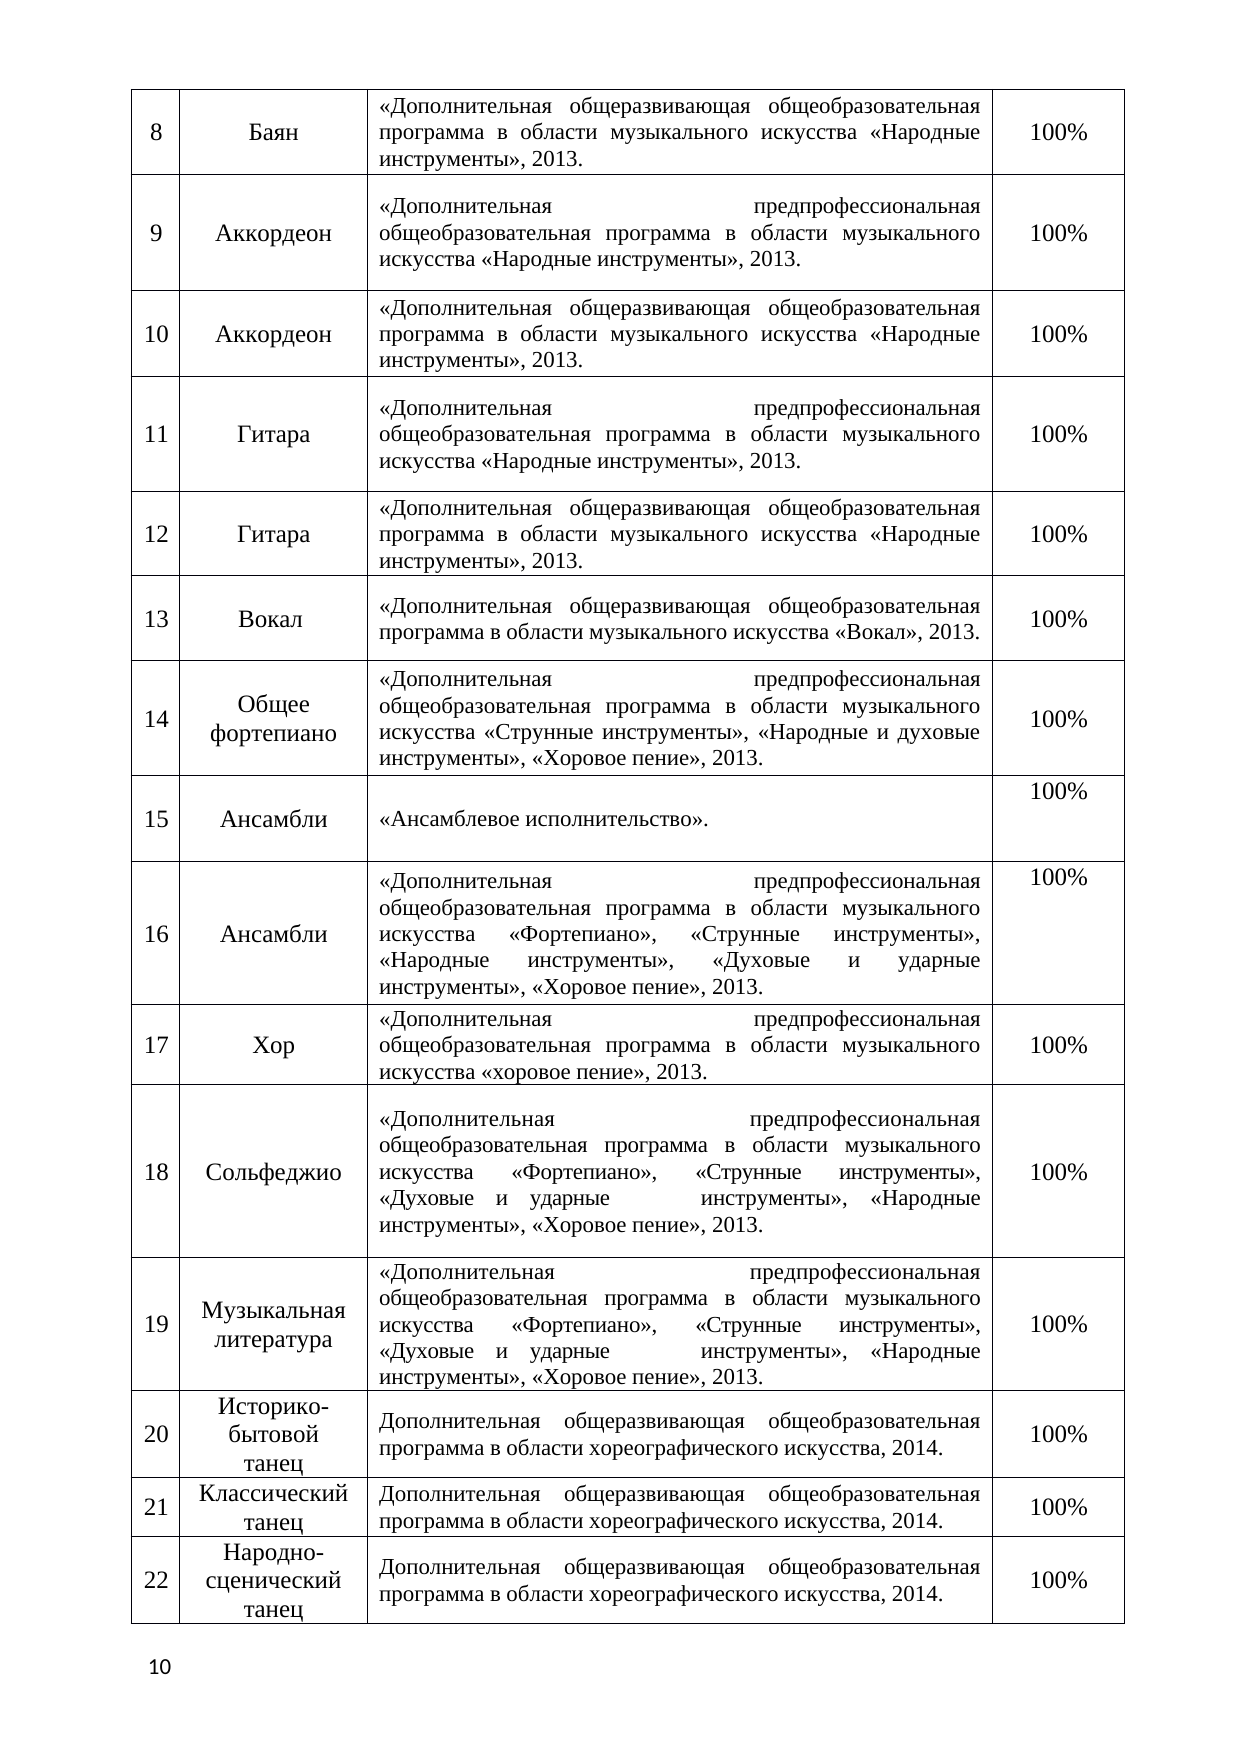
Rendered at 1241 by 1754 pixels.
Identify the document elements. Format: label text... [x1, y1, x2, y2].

table_cell 100% [993, 90, 1124, 173]
table_cell Гитара [180, 492, 367, 575]
table_cell Баян [180, 90, 367, 173]
table_cell «Ансамблевое исполнительство». [368, 776, 992, 861]
table_cell 16 [132, 862, 179, 1004]
table_cell Ансамбли [180, 862, 367, 1004]
table_cell Историко-бытовой танец [180, 1391, 367, 1477]
table_cell 10 [132, 291, 179, 376]
table_cell 100% [993, 661, 1124, 775]
table_cell «Дополнительная предпрофессиональная общеобразовательная программа в области музыкального искусства «Фортепиано», «Струнные инструменты», «Духовые и ударные инструменты», «Народные инструменты», «Хоровое пение», 2013. [368, 1085, 992, 1257]
table_cell Общее фортепиано [180, 661, 367, 775]
table_cell 100% [993, 175, 1124, 289]
table_cell Дополнительная общеразвивающая общеобразовательная программа в области хореографического искусства, 2014. [368, 1391, 992, 1477]
table_cell Музыкальная литература [180, 1258, 367, 1390]
table_cell 100% [993, 291, 1124, 376]
table_cell 100% [993, 1537, 1124, 1623]
table_cell «Дополнительная предпрофессиональная общеобразовательная программа в области музыкального искусства «Фортепиано», «Струнные инструменты», «Народные инструменты», «Духовые и ударные инструменты», «Хоровое пение», 2013. [368, 862, 992, 1004]
table_cell Ансамбли [180, 776, 367, 861]
table_cell Аккордеон [180, 175, 367, 289]
table_cell «Дополнительная предпрофессиональная общеобразовательная программа в области музыкального искусства «Струнные инструменты», «Народные и духовые инструменты», «Хоровое пение», 2013. [368, 661, 992, 775]
table_cell «Дополнительная общеразвивающая общеобразовательная программа в области музыкального искусства «Вокал», 2013. [368, 576, 992, 660]
table_cell «Дополнительная предпрофессиональная общеобразовательная программа в области музыкального искусства «Народные инструменты», 2013. [368, 175, 992, 289]
table_cell 100% [993, 377, 1124, 491]
table_cell 100% [993, 576, 1124, 660]
table_cell «Дополнительная предпрофессиональная общеобразовательная программа в области музыкального искусства «хоровое пение», 2013. [368, 1005, 992, 1084]
table_cell «Дополнительная предпрофессиональная общеобразовательная программа в области музыкального искусства «Народные инструменты», 2013. [368, 377, 992, 491]
table_cell Классический танец [180, 1478, 367, 1536]
table_cell 100% [993, 1258, 1124, 1390]
table_cell 8 [132, 90, 179, 173]
table_cell «Дополнительная общеразвивающая общеобразовательная программа в области музыкального искусства «Народные инструменты», 2013. [368, 90, 992, 173]
table_cell Гитара [180, 377, 367, 491]
table_cell 100% [993, 1085, 1124, 1257]
table_cell Хор [180, 1005, 367, 1084]
table_cell 18 [132, 1085, 179, 1257]
table_cell «Дополнительная общеразвивающая общеобразовательная программа в области музыкального искусства «Народные инструменты», 2013. [368, 291, 992, 376]
table_cell 11 [132, 377, 179, 491]
table_cell Вокал [180, 576, 367, 660]
table_cell 100% [993, 776, 1124, 861]
table_cell 22 [132, 1537, 179, 1623]
table_cell «Дополнительная предпрофессиональная общеобразовательная программа в области музыкального искусства «Фортепиано», «Струнные инструменты», «Духовые и ударные инструменты», «Народные инструменты», «Хоровое пение», 2013. [368, 1258, 992, 1390]
table_cell Сольфеджио [180, 1085, 367, 1257]
table_cell 12 [132, 492, 179, 575]
table_cell Народно-сценический танец [180, 1537, 367, 1623]
table_cell 19 [132, 1258, 179, 1390]
table_cell 9 [132, 175, 179, 289]
table_cell 20 [132, 1391, 179, 1477]
table_cell Аккордеон [180, 291, 367, 376]
table_cell 100% [993, 1478, 1124, 1536]
table_cell 100% [993, 492, 1124, 575]
table_cell 17 [132, 1005, 179, 1084]
table_cell 100% [993, 1005, 1124, 1084]
table_cell 100% [993, 862, 1124, 1004]
table_cell Дополнительная общеразвивающая общеобразовательная программа в области хореографического искусства, 2014. [368, 1478, 992, 1536]
table_cell Дополнительная общеразвивающая общеобразовательная программа в области хореографического искусства, 2014. [368, 1537, 992, 1623]
table_cell 13 [132, 576, 179, 660]
table_cell 15 [132, 776, 179, 861]
table_cell «Дополнительная общеразвивающая общеобразовательная программа в области музыкального искусства «Народные инструменты», 2013. [368, 492, 992, 575]
table_cell 100% [993, 1391, 1124, 1477]
table_cell 21 [132, 1478, 179, 1536]
table_cell 14 [132, 661, 179, 775]
